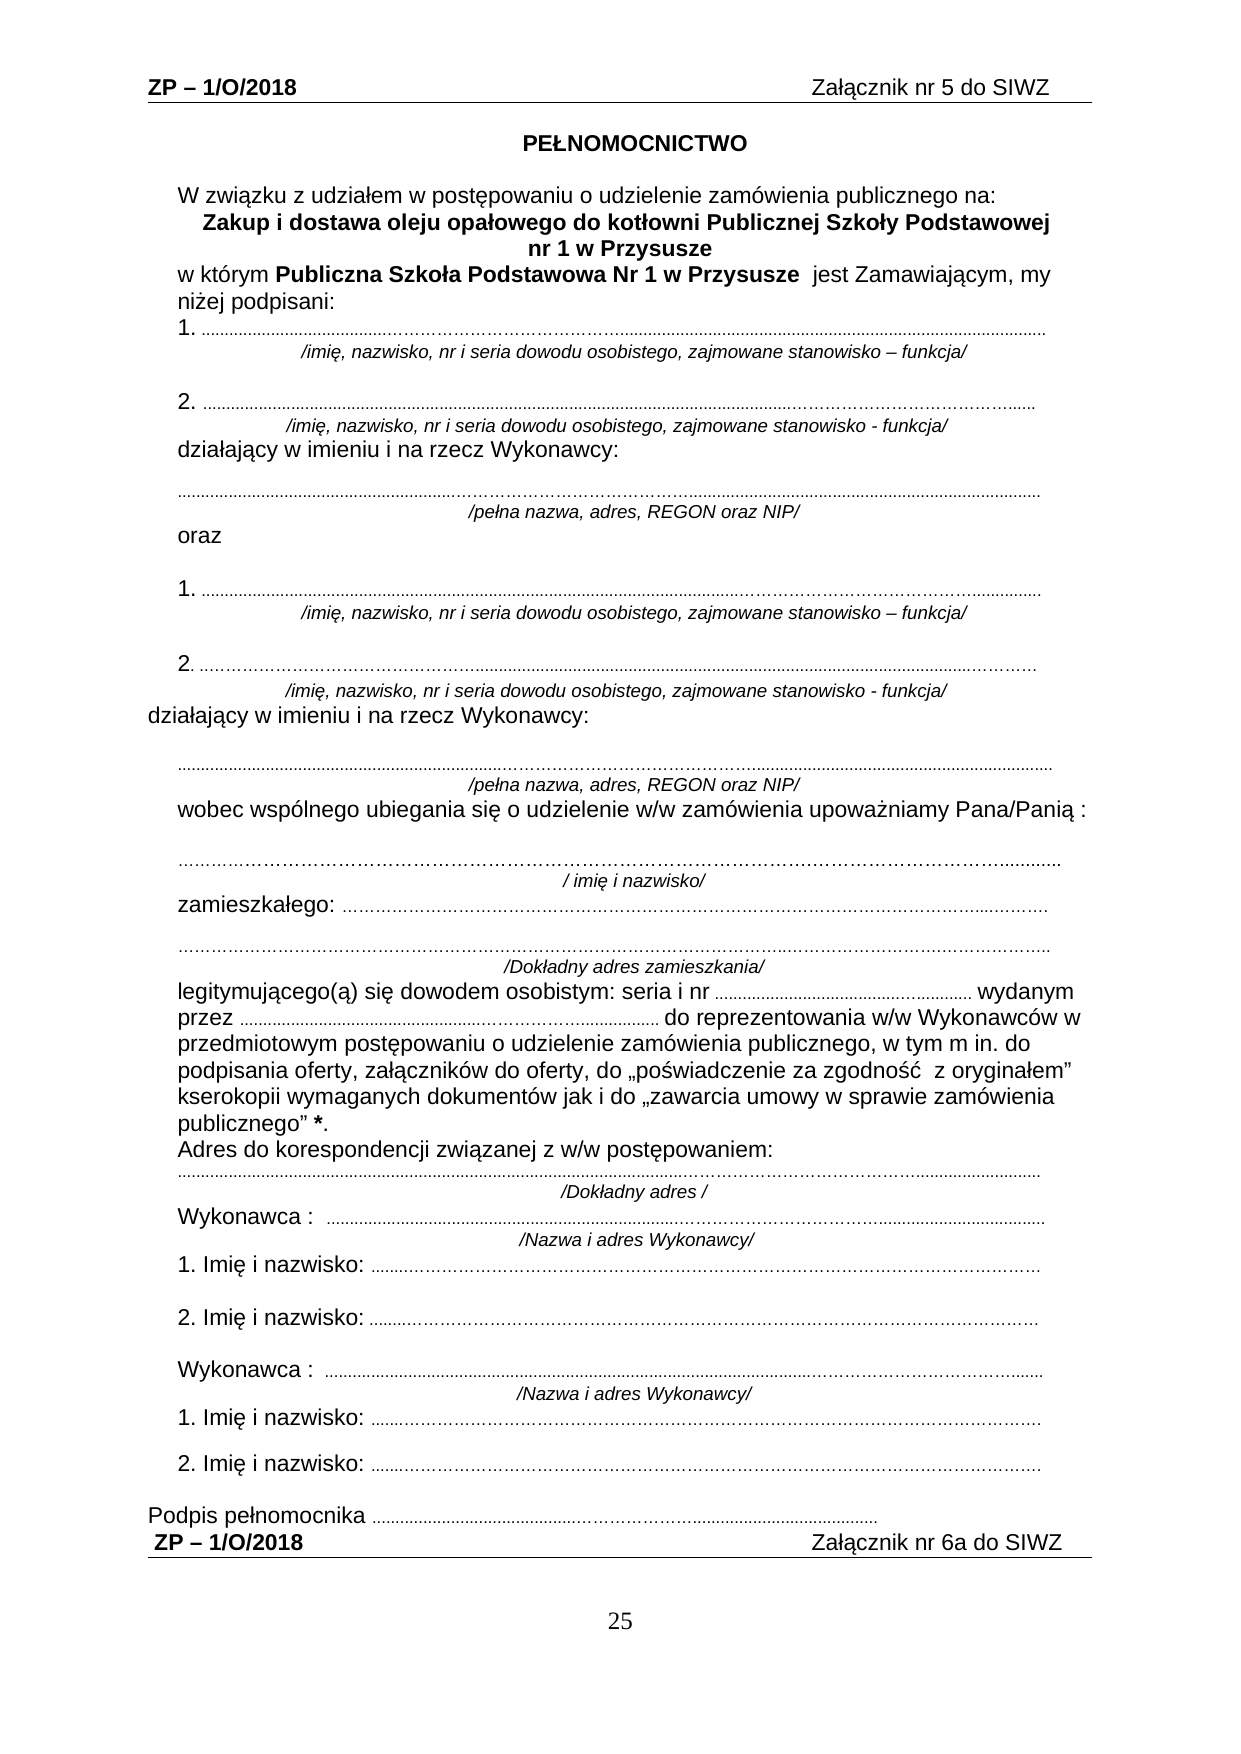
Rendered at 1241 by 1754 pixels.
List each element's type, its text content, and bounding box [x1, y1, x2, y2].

text /Nazwa i adres Wykonawcy/ [177, 1383, 1092, 1404]
text / imię i nazwisko/ [177, 870, 1092, 891]
text ………………………………………………………………………………………………..……………………….……………….. [177, 937, 1092, 956]
text 1. Imię i nazwisko: .......……………………………………………………………………………………………………. [177, 1404, 1092, 1431]
text Wykonawca : ............................................................................……………………………….................................... [177, 1203, 1092, 1229]
text ............................................................……………………………………............................................................................ [177, 482, 1092, 501]
text 2. Imię i nazwisko: .......……………………………………………………………………………………………………. [177, 1450, 1092, 1476]
text zamieszkałego: ……………………………………………………………………………………………………....………. [177, 891, 1092, 918]
text działający w imieniu i na rzecz Wykonawcy: [177, 436, 1092, 463]
text /pełna nazwa, adres, REGON oraz NIP/ [177, 774, 1092, 796]
text ......................................................................………………………………………................................................................. [177, 755, 1092, 774]
text 2. Imię i nazwisko: ........…………………………………………………………………………………………………… [177, 1303, 1092, 1330]
text 2. ..…………………………………………...........................................................................................................………… /imię, nazwisko, nr i seria dowodu osobistego, zajmowane stanowisko - funkcja/ [177, 649, 1092, 702]
text 1. ....................................................................................................................……………………………………............... [177, 575, 1092, 602]
text działający w imieniu i na rzecz Wykonawcy: [148, 702, 1092, 728]
text Adres do korespondencji związanej z w/w postępowaniem: [177, 1136, 1092, 1162]
text /pełna nazwa, adres, REGON oraz NIP/ [177, 501, 1092, 522]
text Podpis pełnomocnika ............................................…………………........................................ [148, 1502, 1092, 1529]
text ZP – 1/O/2018 Załącznik nr 5 do SIWZ [148, 74, 1092, 102]
text /imię, nazwisko, nr i seria dowodu osobistego, zajmowane stanowisko – funkcja/ [177, 602, 1092, 623]
text 2. ...............................................................................................................................…………………………………...... /imię, nazwisko, nr i seria dowodu osobistego, zajmowane stanowisko - funkcja/ [177, 388, 1092, 436]
text 1. ........................................……………………………………............................................................................................ [177, 314, 1092, 340]
text /Nazwa i adres Wykonawcy/ [177, 1229, 1092, 1251]
text 1. Imię i nazwisko: ........…………………………………………………………………………………………………… [177, 1251, 1092, 1277]
text /Dokładny adres / [177, 1181, 1092, 1203]
text oraz [177, 522, 1092, 549]
text ………………………………………………………………………………………….…………………………............ [177, 848, 1092, 870]
text W związku z udziałem w postępowaniu o udzielenie zamówienia publicznego na: [177, 182, 1092, 209]
text w którym Publiczna Szkoła Podstawowa Nr 1 w Przysusze jest Zamawiającym, my niżej podpisani: [177, 261, 1092, 314]
text /Dokładny adres zamieszkania/ [177, 956, 1092, 978]
text nr 1 w Przysusze [148, 235, 1092, 261]
text Wykonawca : .........................................................................................................………………………………....... [177, 1356, 1092, 1383]
subtitle PEŁNOMOCNICTWO [177, 129, 1092, 156]
text legitymującego(ą) się dowodem osobistym: seria i nr ........................................…............ wydanym przez ....................................................………………................. do reprezentowania w/w Wykonawców w przedmiotowym postępowaniu o udzielenie zamówienia publicznego, w tym m in. do podpisania oferty, załączników do oferty, do „poświadczenie za zgodność z oryginałem” kserokopii wymaganych dokumentów jak i do „zawarcia umowy w sprawie zamówienia publicznego” *. [177, 978, 1092, 1136]
text wobec wspólnego ubiegania się o udzielenie w/w zamówienia upoważniamy Pana/Panią : [177, 796, 1092, 822]
text .............................................................................................................……………………………………........................... [177, 1162, 1092, 1181]
text Zakup i dostawa oleju opałowego do kotłowni Publicznej Szkoły Podstawowej [148, 209, 1092, 235]
text /imię, nazwisko, nr i seria dowodu osobistego, zajmowane stanowisko – funkcja/ [177, 340, 1092, 362]
text ZP – 1/O/2018 Załącznik nr 6a do SIWZ [148, 1529, 1092, 1557]
